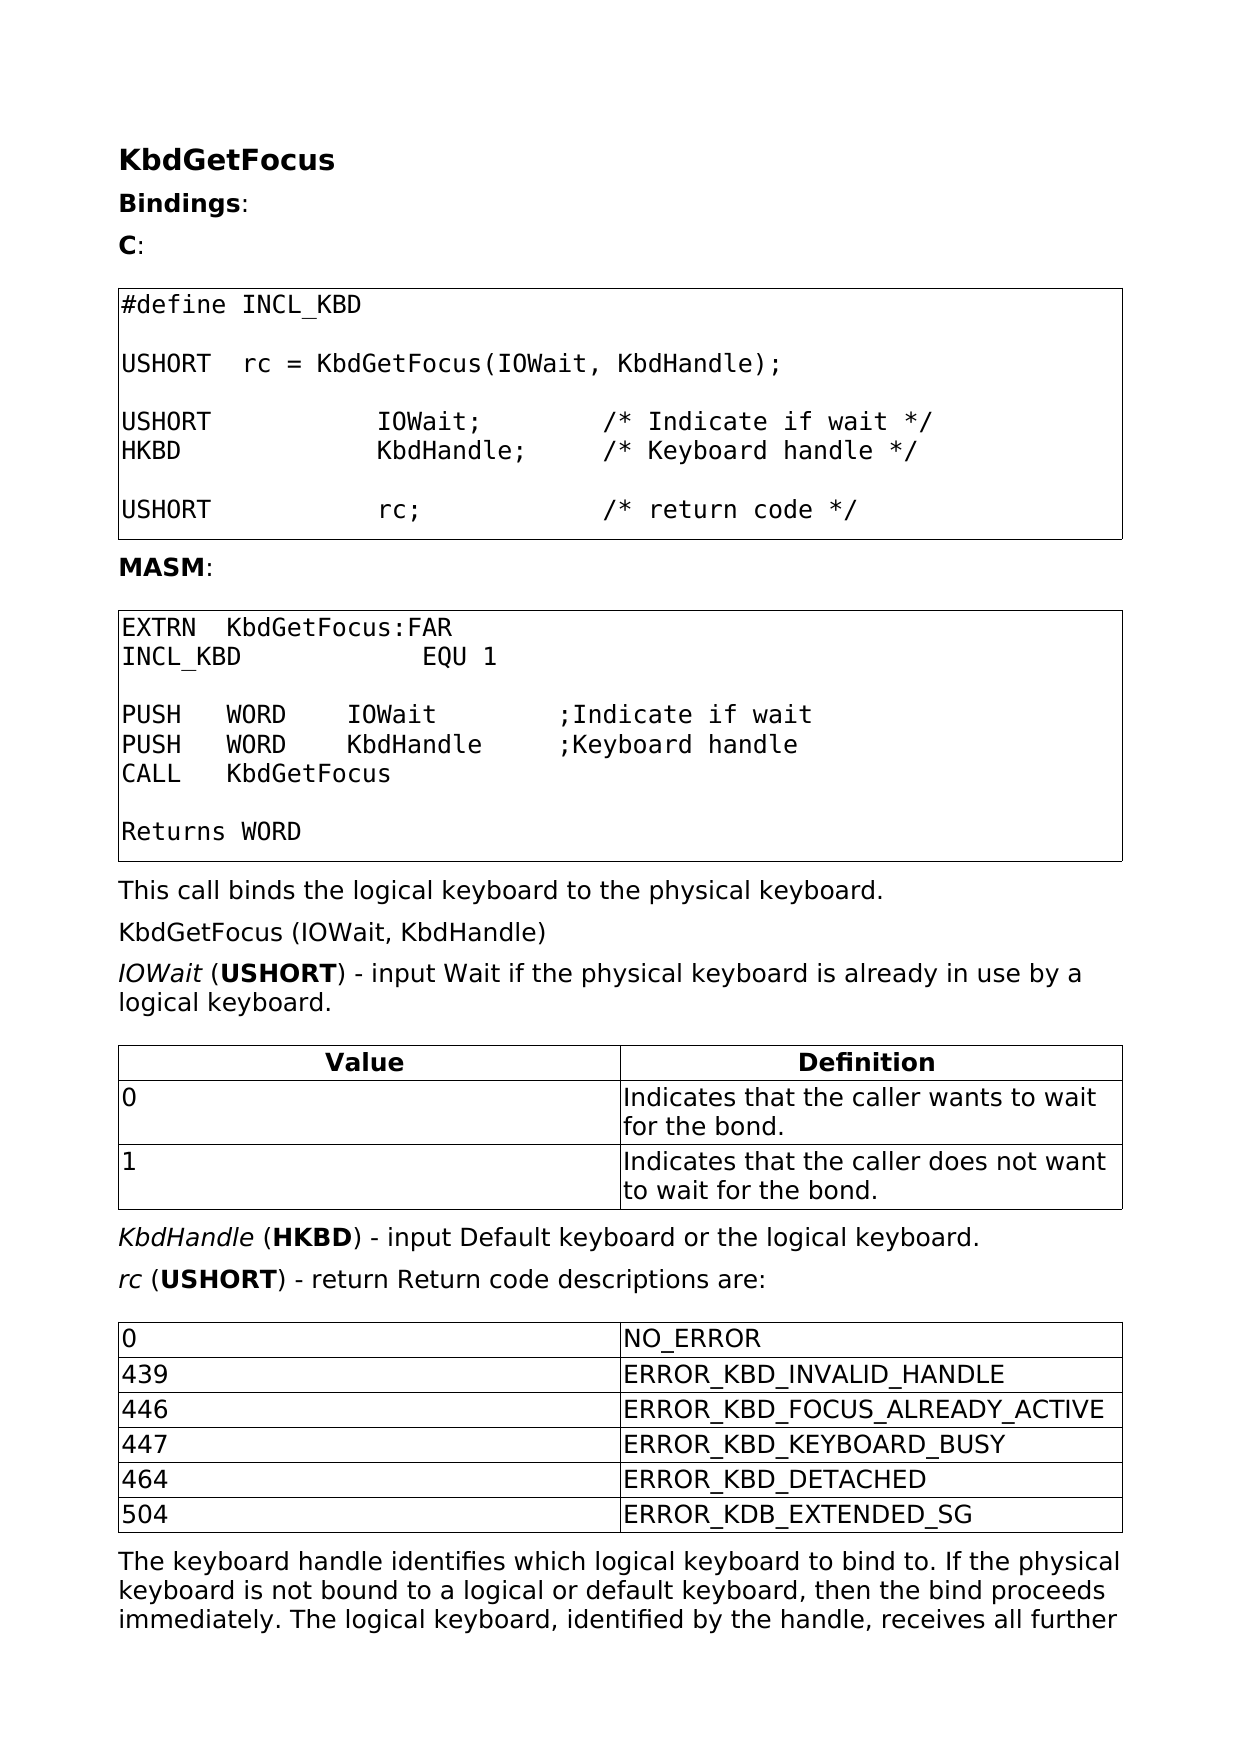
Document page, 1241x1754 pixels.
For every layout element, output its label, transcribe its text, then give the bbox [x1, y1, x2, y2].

table_cell ERROR_KDB_EXTENDED_SG [621, 1498, 1122, 1532]
table_cell ERROR_KBD_INVALID_HANDLE [621, 1358, 1122, 1392]
table_cell ERROR_KBD_DETACHED [621, 1463, 1122, 1497]
table_header #define INCL_KBD USHORT rc = KbdGetFocus(IOWait, KbdHandle); USHORT IOWait; /* Indicate if wait */ HKBD KbdHandle; /* Keyboard handle */ USHORT rc; /* return code */ [119, 289, 1122, 539]
table_cell ERROR_KBD_KEYBOARD_BUSY [621, 1428, 1122, 1462]
text MASM: [118, 554, 1122, 583]
table_header Value [119, 1046, 620, 1080]
subtitle KbdGetFocus [118, 143, 1122, 177]
table_cell 447 [119, 1428, 620, 1462]
table_header Definition [621, 1046, 1122, 1080]
text KbdGetFocus (IOWait, KbdHandle) [118, 918, 1122, 947]
text This call binds the logical keyboard to the physical keyboard. [118, 876, 1122, 905]
text rc (USHORT) - return Return code descriptions are: [118, 1265, 1122, 1294]
table_header NO_ERROR [621, 1323, 1122, 1357]
text Bindings: [118, 189, 1122, 219]
table_cell 464 [119, 1463, 620, 1497]
table_cell 0 [119, 1081, 620, 1144]
text C: [118, 231, 1122, 260]
table_header EXTRN KbdGetFocus:FAR INCL_KBD EQU 1 PUSH WORD IOWait ;Indicate if wait PUSH WORD KbdHandle ;Keyboard handle CALL KbdGetFocus Returns WORD [119, 611, 1122, 861]
text IOWait (USHORT) - input Wait if the physical keyboard is already in use by a logical keyboard. [118, 959, 1122, 1018]
table_cell Indicates that the caller wants to wait for the bond. [621, 1081, 1122, 1144]
table_cell ERROR_KBD_FOCUS_ALREADY_ACTIVE [621, 1393, 1122, 1427]
table_cell 439 [119, 1358, 620, 1392]
table_cell 504 [119, 1498, 620, 1532]
text The keyboard handle identifies which logical keyboard to bind to. If the physical keyboard is not bound to a logical or default keyboard, then the bind proceeds immediately. The logical keyboard, identified by the handle, receives all further [118, 1547, 1122, 1635]
text KbdHandle (HKBD) - input Default keyboard or the logical keyboard. [118, 1223, 1122, 1253]
table_cell Indicates that the caller does not want to wait for the bond. [621, 1145, 1122, 1209]
table_header 0 [119, 1323, 620, 1357]
table_cell 1 [119, 1145, 620, 1209]
table_cell 446 [119, 1393, 620, 1427]
